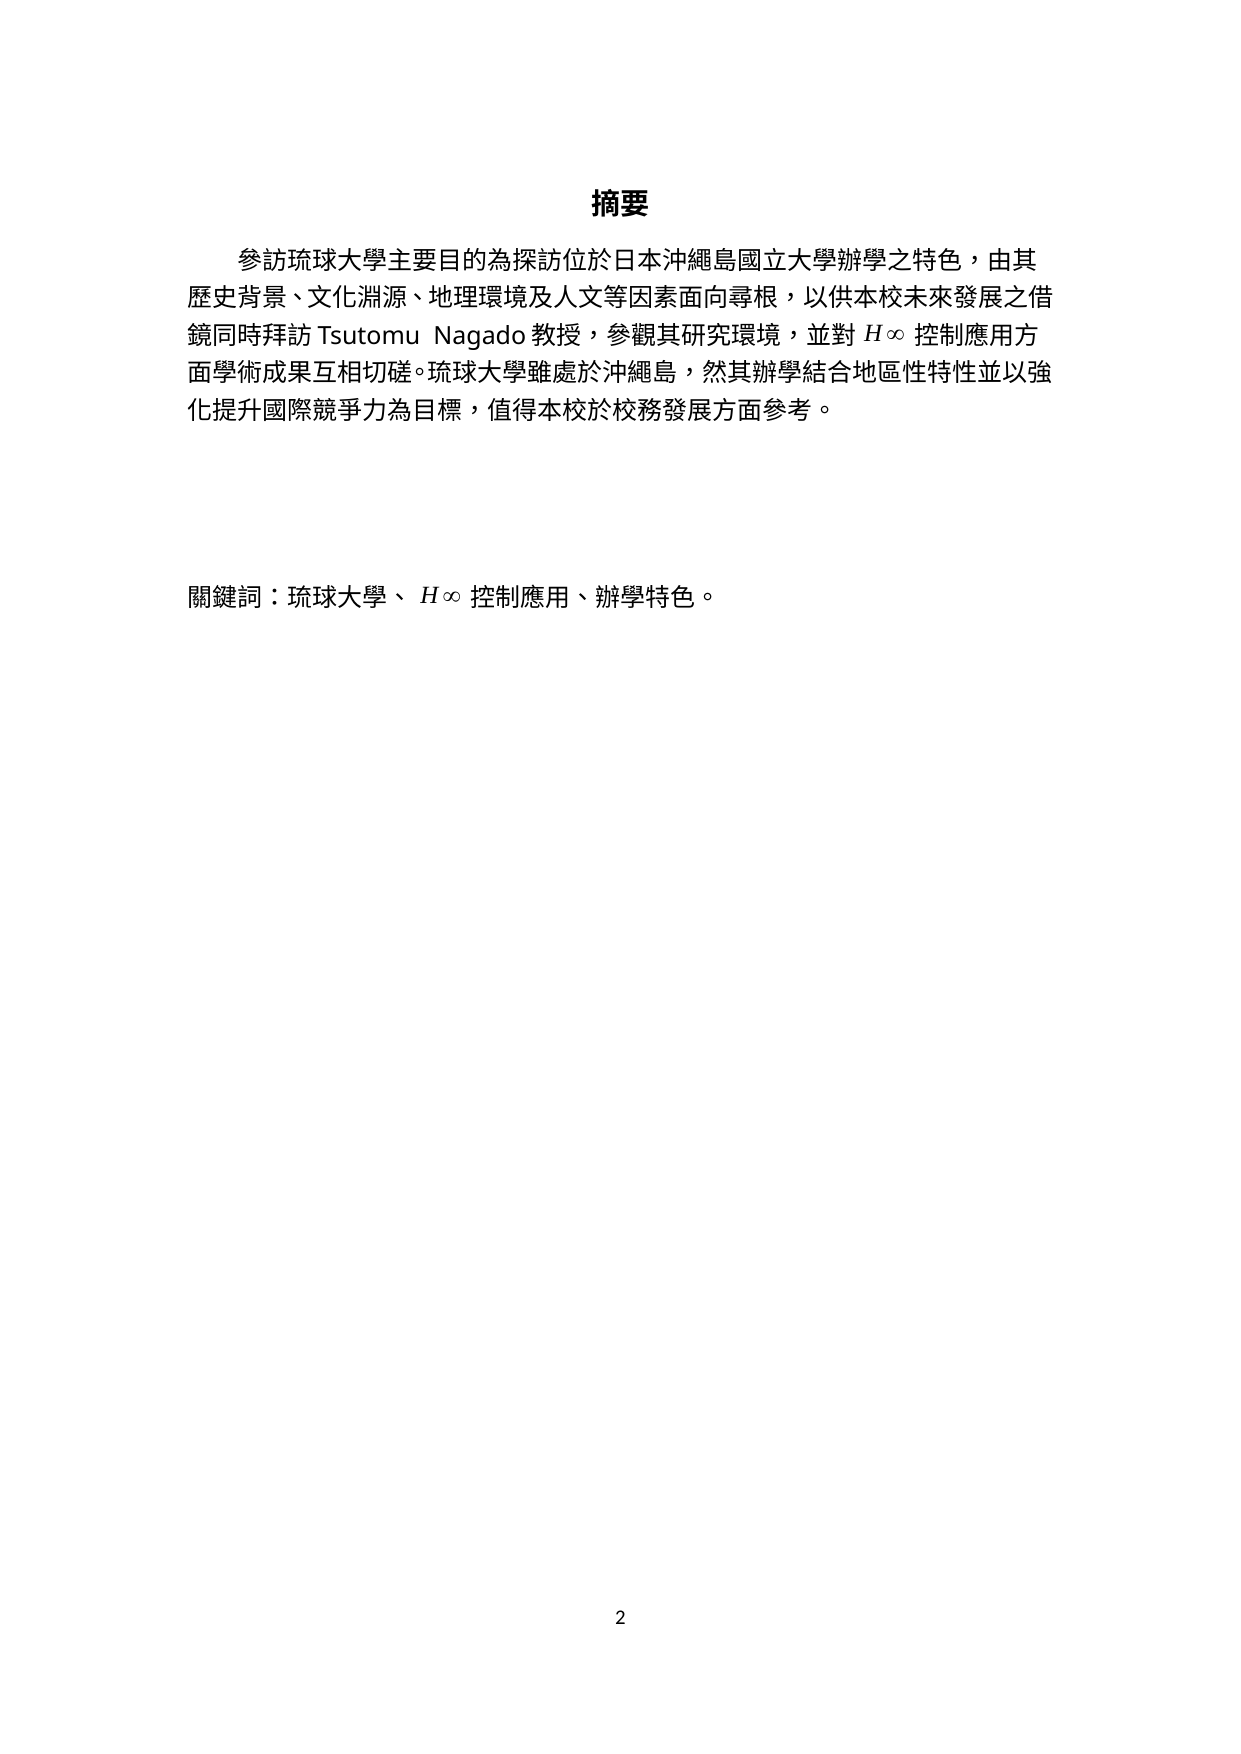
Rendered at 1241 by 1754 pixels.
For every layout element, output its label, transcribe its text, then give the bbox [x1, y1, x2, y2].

text 參訪琉球大學主要目的為探訪位於日本沖繩島國立大學辦學之特色，由其歷史背景、文化淵源、地理環境及人文等因素面向尋根，以供本校未來發展之借鏡同時拜訪Tsutomu Nagado教授，參觀其研究環境，並對控制應用方面學術成果互相切磋。琉球大學雖處於沖繩島，然其辦學結合地區性特性並以強化提升國際競爭力為目標，值得本校於校務發展方面參考。 [187, 239, 1053, 427]
text 摘要 [187, 164, 1053, 239]
text 關鍵詞：琉球大學、控制應用、辦學特色。 [187, 577, 1053, 614]
